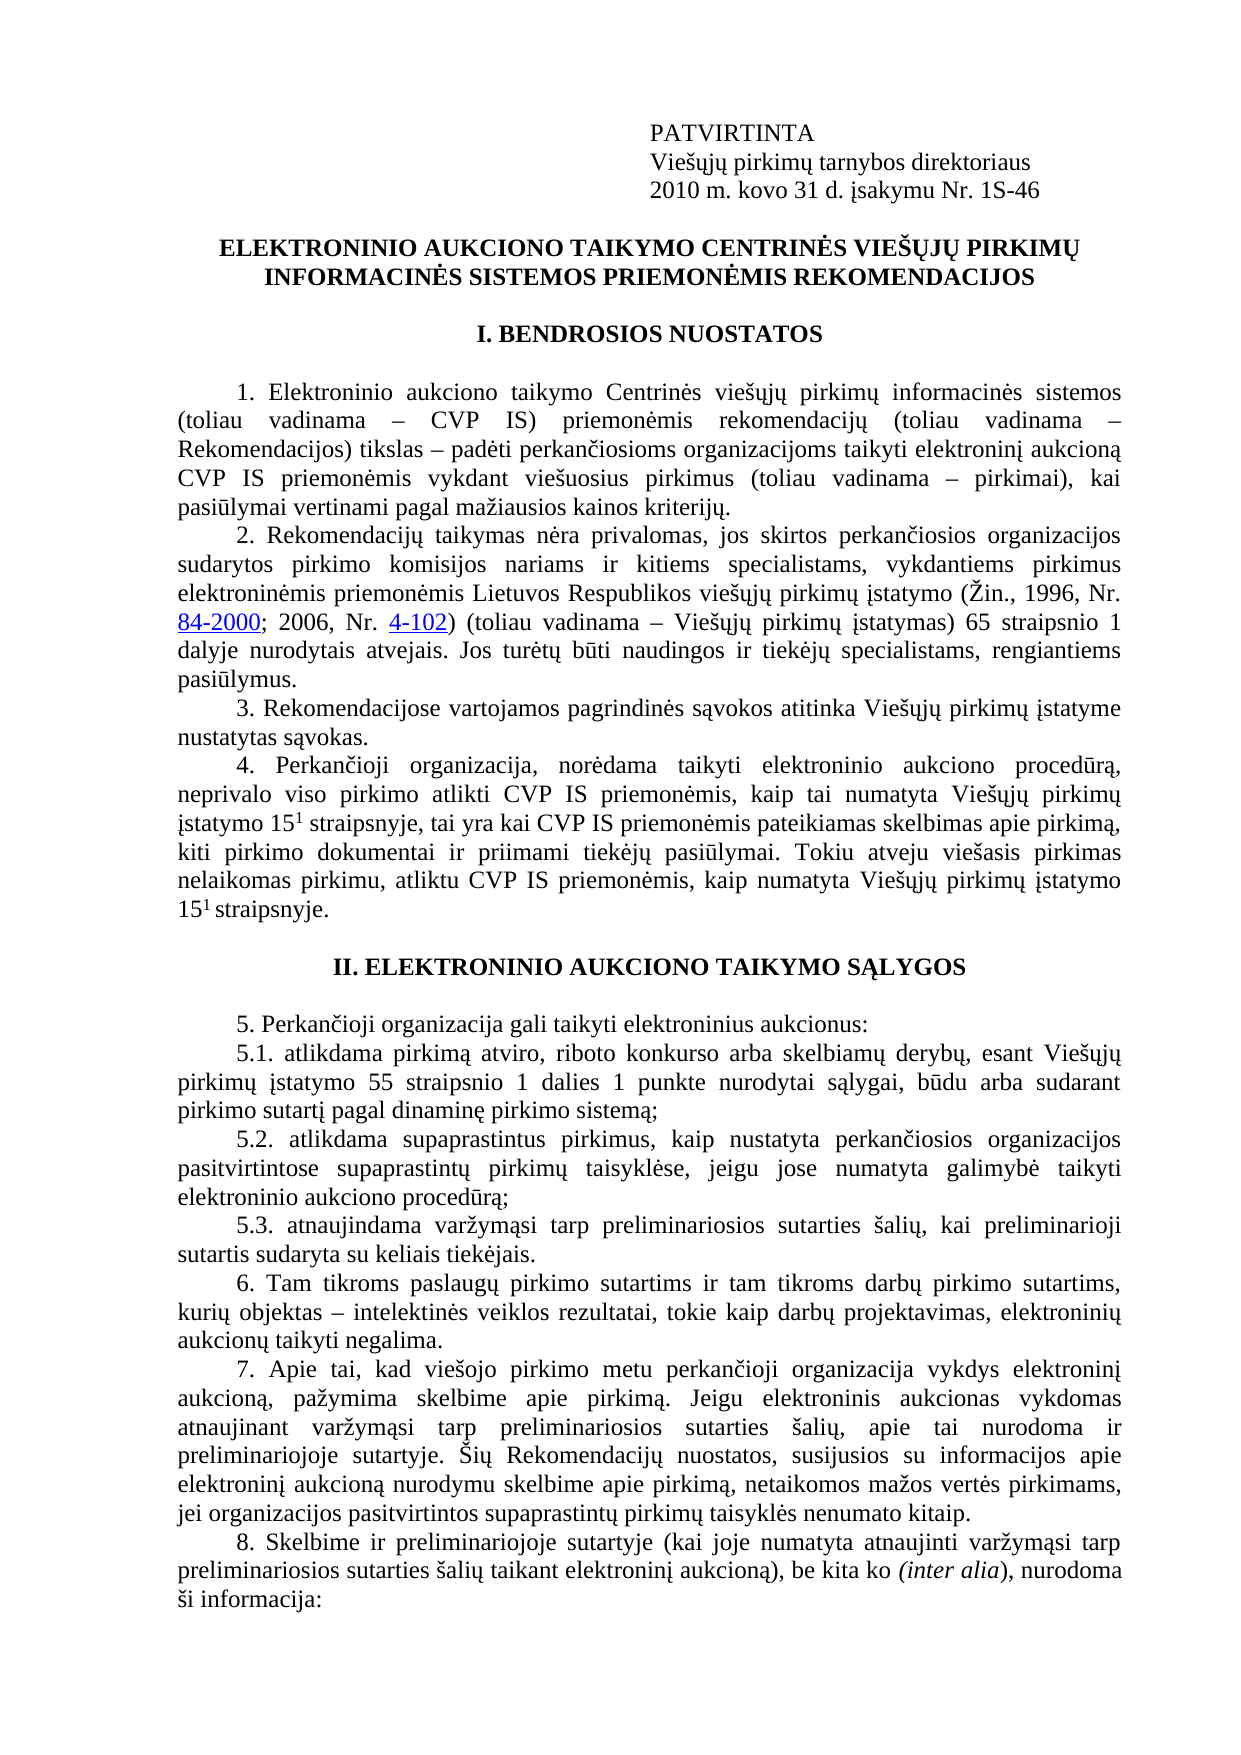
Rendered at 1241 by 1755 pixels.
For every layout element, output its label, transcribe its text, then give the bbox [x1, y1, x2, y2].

text PATVIRTINTA [649, 118, 1122, 147]
text 6. Tam tikroms paslaugų pirkimo sutartims ir tam tikroms darbų pirkimo sutartims, kurių objektas – intelektinės veiklos rezultatai, tokie kaip darbų projektavimas, elektroninių aukcionų taikyti negalima. [177, 1268, 1122, 1354]
text 5.3. atnaujindama varžymąsi tarp preliminariosios sutarties šalių, kai preliminarioji sutartis sudaryta su keliais tiekėjais. [177, 1211, 1122, 1268]
text 4. Perkančioji organizacija, norėdama taikyti elektroninio aukciono procedūrą, neprivalo viso pirkimo atlikti CVP IS priemonėmis, kaip tai numatyta Viešųjų pirkimų įstatymo 151 straipsnyje, tai yra kai CVP IS priemonėmis pateikiamas skelbimas apie pirkimą, kiti pirkimo dokumentai ir priimami tiekėjų pasiūlymai. Tokiu atveju viešasis pirkimas nelaikomas pirkimu, atliktu CVP IS priemonėmis, kaip numatyta Viešųjų pirkimų įstatymo 151 straipsnyje. [177, 751, 1122, 923]
text I. BENDROSIOS NUOSTATOS [177, 319, 1122, 348]
text II. ELEKTRONINIo AUKCIONo TAIKYMO SĄLYGOS [177, 952, 1122, 981]
text 8. Skelbime ir preliminariojoje sutartyje (kai joje numatyta atnaujinti varžymąsi tarp preliminariosios sutarties šalių taikant elektroninį aukcioną), be kita ko (inter alia), nurodoma ši informacija: [177, 1527, 1122, 1613]
text 3. Rekomendacijose vartojamos pagrindinės sąvokos atitinka Viešųjų pirkimų įstatyme nustatytas sąvokas. [177, 693, 1122, 751]
text 2010 m. kovo 31 d. įsakymu Nr. 1S-46 [649, 176, 1122, 204]
text Viešųjų pirkimų tarnybos direktoriaus [649, 147, 1122, 176]
text 7. Apie tai, kad viešojo pirkimo metu perkančioji organizacija vykdys elektroninį aukcioną, pažymima skelbime apie pirkimą. Jeigu elektroninis aukcionas vykdomas atnaujinant varžymąsi tarp preliminariosios sutarties šalių, apie tai nurodoma ir preliminariojoje sutartyje. Šių Rekomendacijų nuostatos, susijusios su informacijos apie elektroninį aukcioną nurodymu skelbime apie pirkimą, netaikomos mažos vertės pirkimams, jei organizacijos pasitvirtintos supaprastintų pirkimų taisyklės nenumato kitaip. [177, 1354, 1122, 1527]
text 2. Rekomendacijų taikymas nėra privalomas, jos skirtos perkančiosios organizacijos sudarytos pirkimo komisijos nariams ir kitiems specialistams, vykdantiems pirkimus elektroninėmis priemonėmis Lietuvos Respublikos viešųjų pirkimų įstatymo (Žin., 1996, Nr. 84-2000; 2006, Nr. 4-102) (toliau vadinama – Viešųjų pirkimų įstatymas) 65 straipsnio 1 dalyje nurodytais atvejais. Jos turėtų būti naudingos ir tiekėjų specialistams, rengiantiems pasiūlymus. [177, 521, 1122, 693]
text ELEKTRONINIO AUKCIONO TAIKYMO Centrinės viešųjų pirkimų informacinės sistemos priemonėmis REKOMENDACIJOS [177, 233, 1122, 291]
text 5.2. atlikdama supaprastintus pirkimus, kaip nustatyta perkančiosios organizacijos pasitvirtintose supaprastintų pirkimų taisyklėse, jeigu jose numatyta galimybė taikyti elektroninio aukciono procedūrą; [177, 1124, 1122, 1211]
text 1. Elektroninio aukciono taikymo Centrinės viešųjų pirkimų informacinės sistemos (toliau vadinama – CVP IS) priemonėmis rekomendacijų (toliau vadinama – Rekomendacijos) tikslas – padėti perkančiosioms organizacijoms taikyti elektroninį aukcioną CVP IS priemonėmis vykdant viešuosius pirkimus (toliau vadinama – pirkimai), kai pasiūlymai vertinami pagal mažiausios kainos kriterijų. [177, 377, 1122, 521]
text 5. Perkančioji organizacija gali taikyti elektroninius aukcionus: [177, 1009, 1122, 1038]
text 5.1. atlikdama pirkimą atviro, riboto konkurso arba skelbiamų derybų, esant Viešųjų pirkimų įstatymo 55 straipsnio 1 dalies 1 punkte nurodytai sąlygai, būdu arba sudarant pirkimo sutartį pagal dinaminę pirkimo sistemą; [177, 1038, 1122, 1124]
